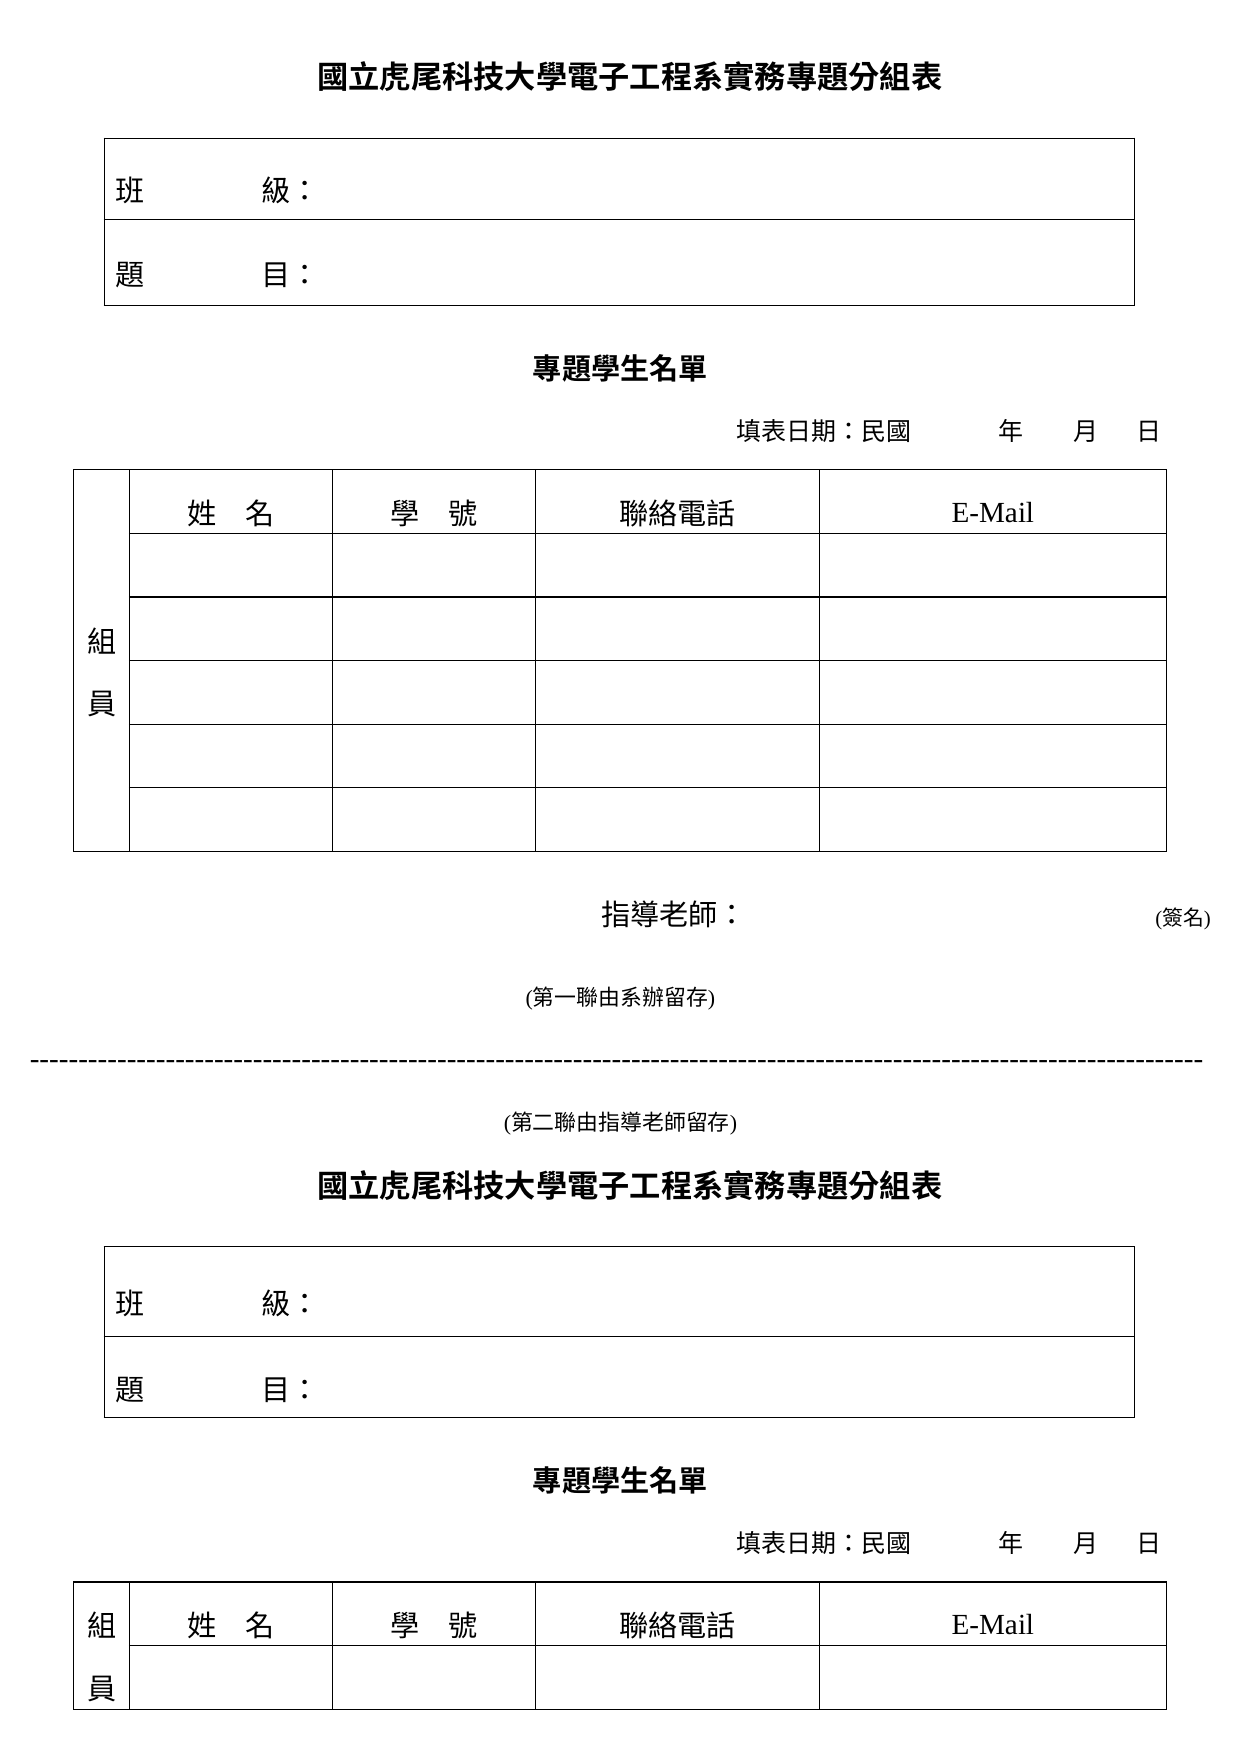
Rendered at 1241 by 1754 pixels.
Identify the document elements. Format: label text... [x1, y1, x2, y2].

table_header 學 號 [333, 1583, 535, 1645]
table_header 學 號 [333, 470, 535, 533]
table_cell [820, 788, 1166, 851]
text (第一聯由系辦留存) [29, 954, 1211, 1017]
table_cell [130, 725, 332, 787]
table_header 組 員 [74, 470, 129, 851]
table_cell [536, 788, 819, 851]
table_cell [820, 534, 1166, 596]
table_cell [536, 725, 819, 787]
table_cell [536, 1646, 819, 1708]
table_header 班 級： [105, 1247, 1134, 1336]
table_cell [820, 661, 1166, 723]
text 填表日期：民國 年 月 日 [29, 1500, 1161, 1562]
table_cell [820, 1646, 1166, 1708]
table_header 組 員 [74, 1583, 129, 1708]
table_cell [130, 1646, 332, 1708]
table_cell [130, 788, 332, 851]
table_cell [333, 661, 535, 723]
table_cell [820, 598, 1166, 660]
table_cell [333, 534, 535, 596]
table_cell [333, 1646, 535, 1708]
table_cell [333, 725, 535, 787]
table_header E-Mail [820, 1583, 1166, 1645]
table_cell [130, 534, 332, 596]
table_cell [333, 788, 535, 851]
table_cell 題 目： [105, 220, 1134, 305]
table_header E-Mail [820, 470, 1166, 533]
text 指導老師： (簽名) [526, 871, 1211, 933]
text 專題學生名單 [29, 325, 1211, 388]
table_cell [130, 598, 332, 660]
text 國立虎尾科技大學電子工程系實務專題分組表 [29, 1142, 1229, 1204]
text ------------------------------------------------------------------------------------------------------------------------- [29, 1017, 1211, 1079]
text 國立虎尾科技大學電子工程系實務專題分組表 [29, 33, 1229, 96]
table_header 聯絡電話 [536, 470, 819, 533]
table_cell [130, 661, 332, 723]
text 專題學生名單 [29, 1437, 1211, 1500]
text (第二聯由指導老師留存) [29, 1079, 1211, 1142]
table_header 姓 名 [130, 1583, 332, 1645]
table_cell [333, 598, 535, 660]
table_cell 題 目： [105, 1337, 1134, 1417]
table_cell [536, 661, 819, 723]
table_cell [536, 598, 819, 660]
text 填表日期：民國 年 月 日 [29, 388, 1161, 450]
table_header 聯絡電話 [536, 1583, 819, 1645]
table_header 班 級： [105, 139, 1134, 218]
table_cell [820, 725, 1166, 787]
table_cell [536, 534, 819, 596]
table_header 姓 名 [130, 470, 332, 533]
